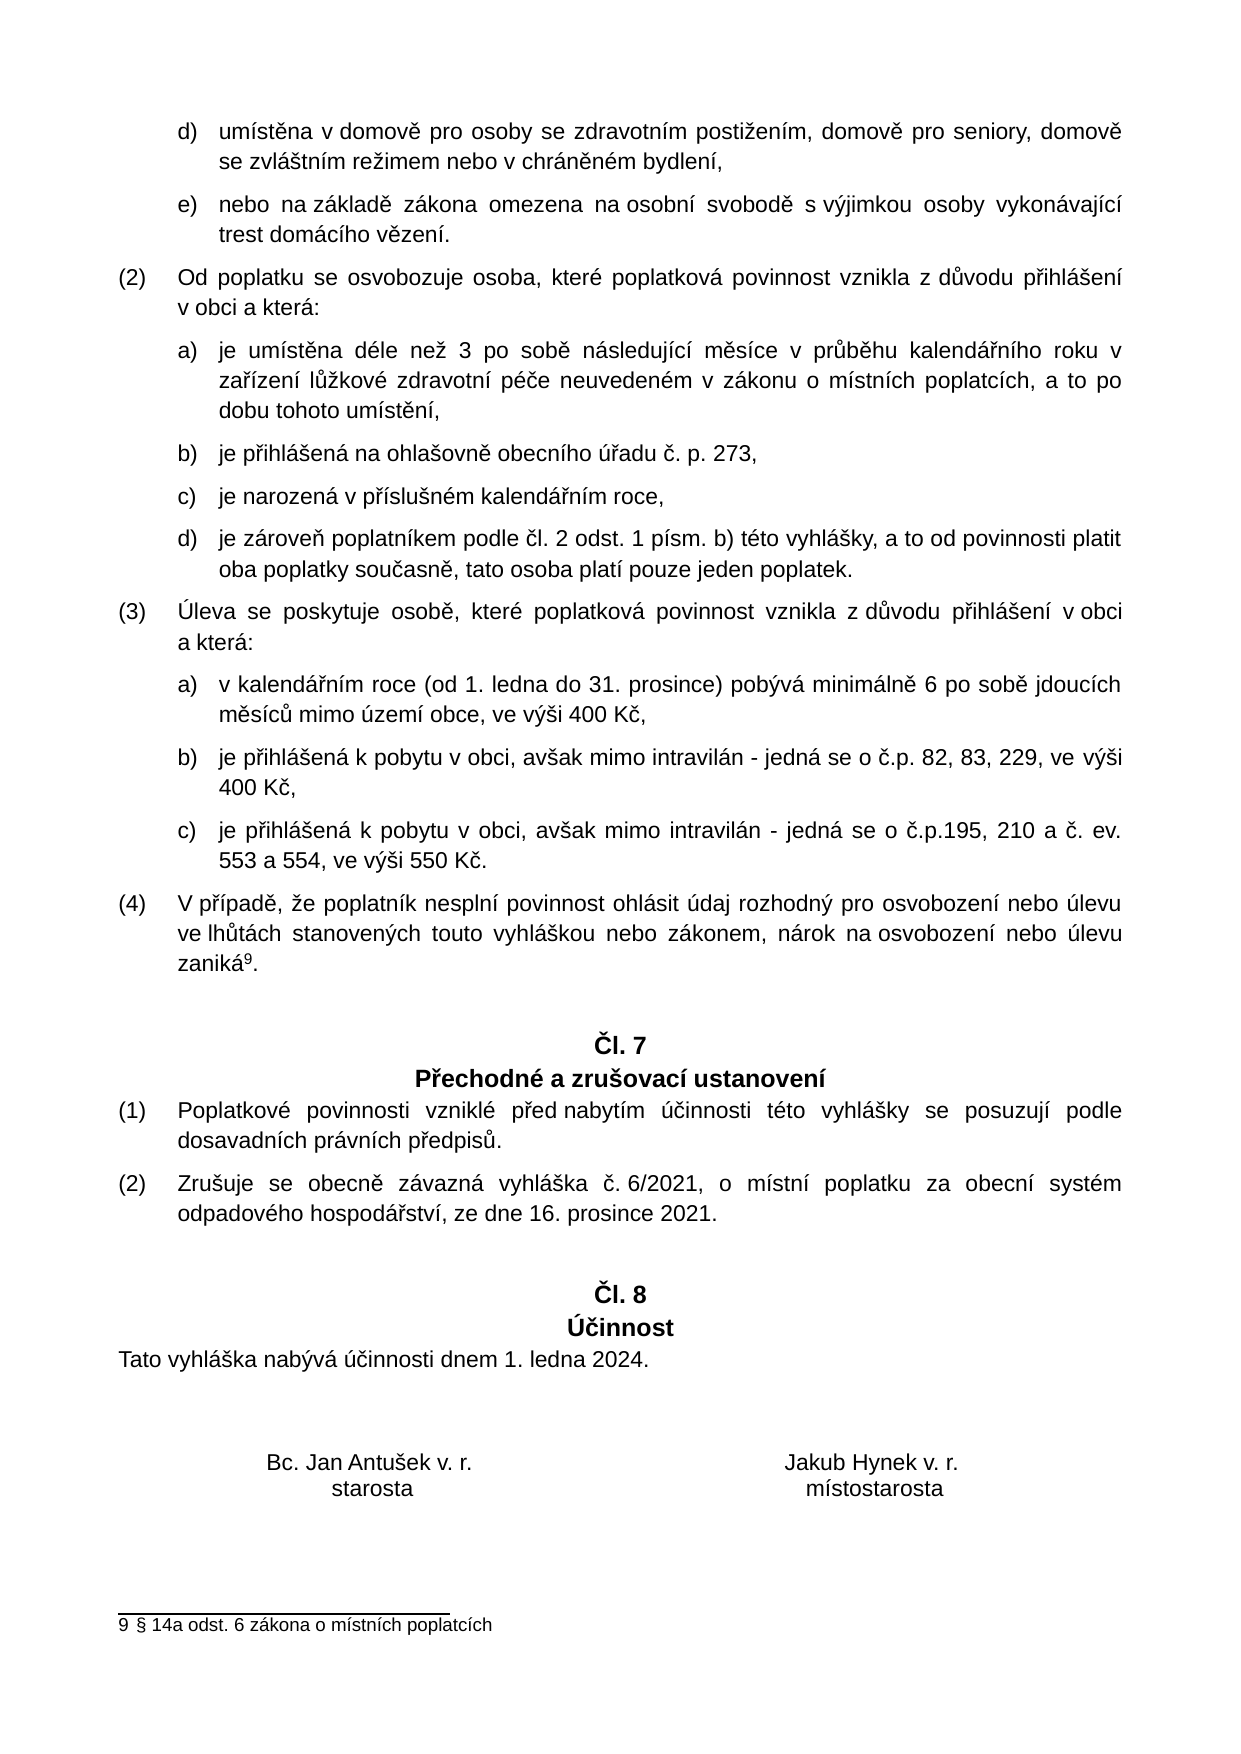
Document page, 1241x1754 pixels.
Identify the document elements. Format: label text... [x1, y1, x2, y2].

list v kalendářním roce (od 1. ledna do 31. prosince) pobývá minimálně 6 po sobě jdoucích měsíců mimo území obce, ve výši 400 Kč, [177, 671, 1122, 728]
list Zrušuje se obecně závazná vyhláška č. 6/2021, o místní poplatku za obecní systém odpadového hospodářství, ze dne 16. prosince 2021. [118, 1169, 1122, 1226]
list nebo na základě zákona omezena na osobní svobodě s výjimkou osoby vykonávající trest domácího vězení. [177, 191, 1122, 248]
list umístěna v domově pro osoby se zdravotním postižením, domově pro seniory, domově se zvláštním režimem nebo v chráněném bydlení, [177, 118, 1122, 175]
subtitle Čl. 8 Účinnost [118, 1280, 1122, 1342]
list je umístěna déle než 3 po sobě následující měsíce v průběhu kalendářního roku v zařízení lůžkové zdravotní péče neuvedeném v zákonu o místních poplatcích, a to po dobu tohoto umístění, [177, 337, 1122, 424]
list § 14a odst. 6 zákona o místních poplatcích [118, 1614, 1122, 1635]
table_header Bc. Jan Antušek v. r. starosta [118, 1389, 620, 1507]
list Od poplatku se osvobozuje osoba, které poplatková povinnost vznikla z důvodu přihlášení v obci a která: [118, 264, 1122, 321]
list je přihlášená k pobytu v obci, avšak mimo intravilán - jedná se o č.p. 82, 83, 229, ve výši 400 Kč, [177, 744, 1122, 801]
table_header Jakub Hynek v. r. místostarosta [620, 1389, 1122, 1507]
list V případě, že poplatník nesplní povinnost ohlásit údaj rozhodný pro osvobození nebo úlevu ve lhůtách stanovených touto vyhláškou nebo zákonem, nárok na osvobození nebo úlevu zaniká. [118, 890, 1122, 977]
list je přihlášená na ohlašovně obecního úřadu č. p. 273, [177, 440, 1122, 466]
list Úleva se poskytuje osobě, které poplatková povinnost vznikla z důvodu přihlášení v obci a která: [118, 598, 1122, 655]
list je narozená v příslušném kalendářním roce, [177, 483, 1122, 509]
subtitle Čl. 7 Přechodné a zrušovací ustanovení [118, 1031, 1122, 1092]
list je přihlášená k pobytu v obci, avšak mimo intravilán - jedná se o č.p.195, 210 a č. ev. 553 a 554, ve výši 550 Kč. [177, 817, 1122, 874]
text Tato vyhláška nabývá účinnosti dnem 1. ledna 2024. [118, 1346, 1122, 1372]
list Poplatkové povinnosti vzniklé před nabytím účinnosti této vyhlášky se posuzují podle dosavadních právních předpisů. [118, 1097, 1122, 1153]
list je zároveň poplatníkem podle čl. 2 odst. 1 písm. b) této vyhlášky, a to od povinnosti platit oba poplatky současně, tato osoba platí pouze jeden poplatek. [177, 525, 1122, 582]
